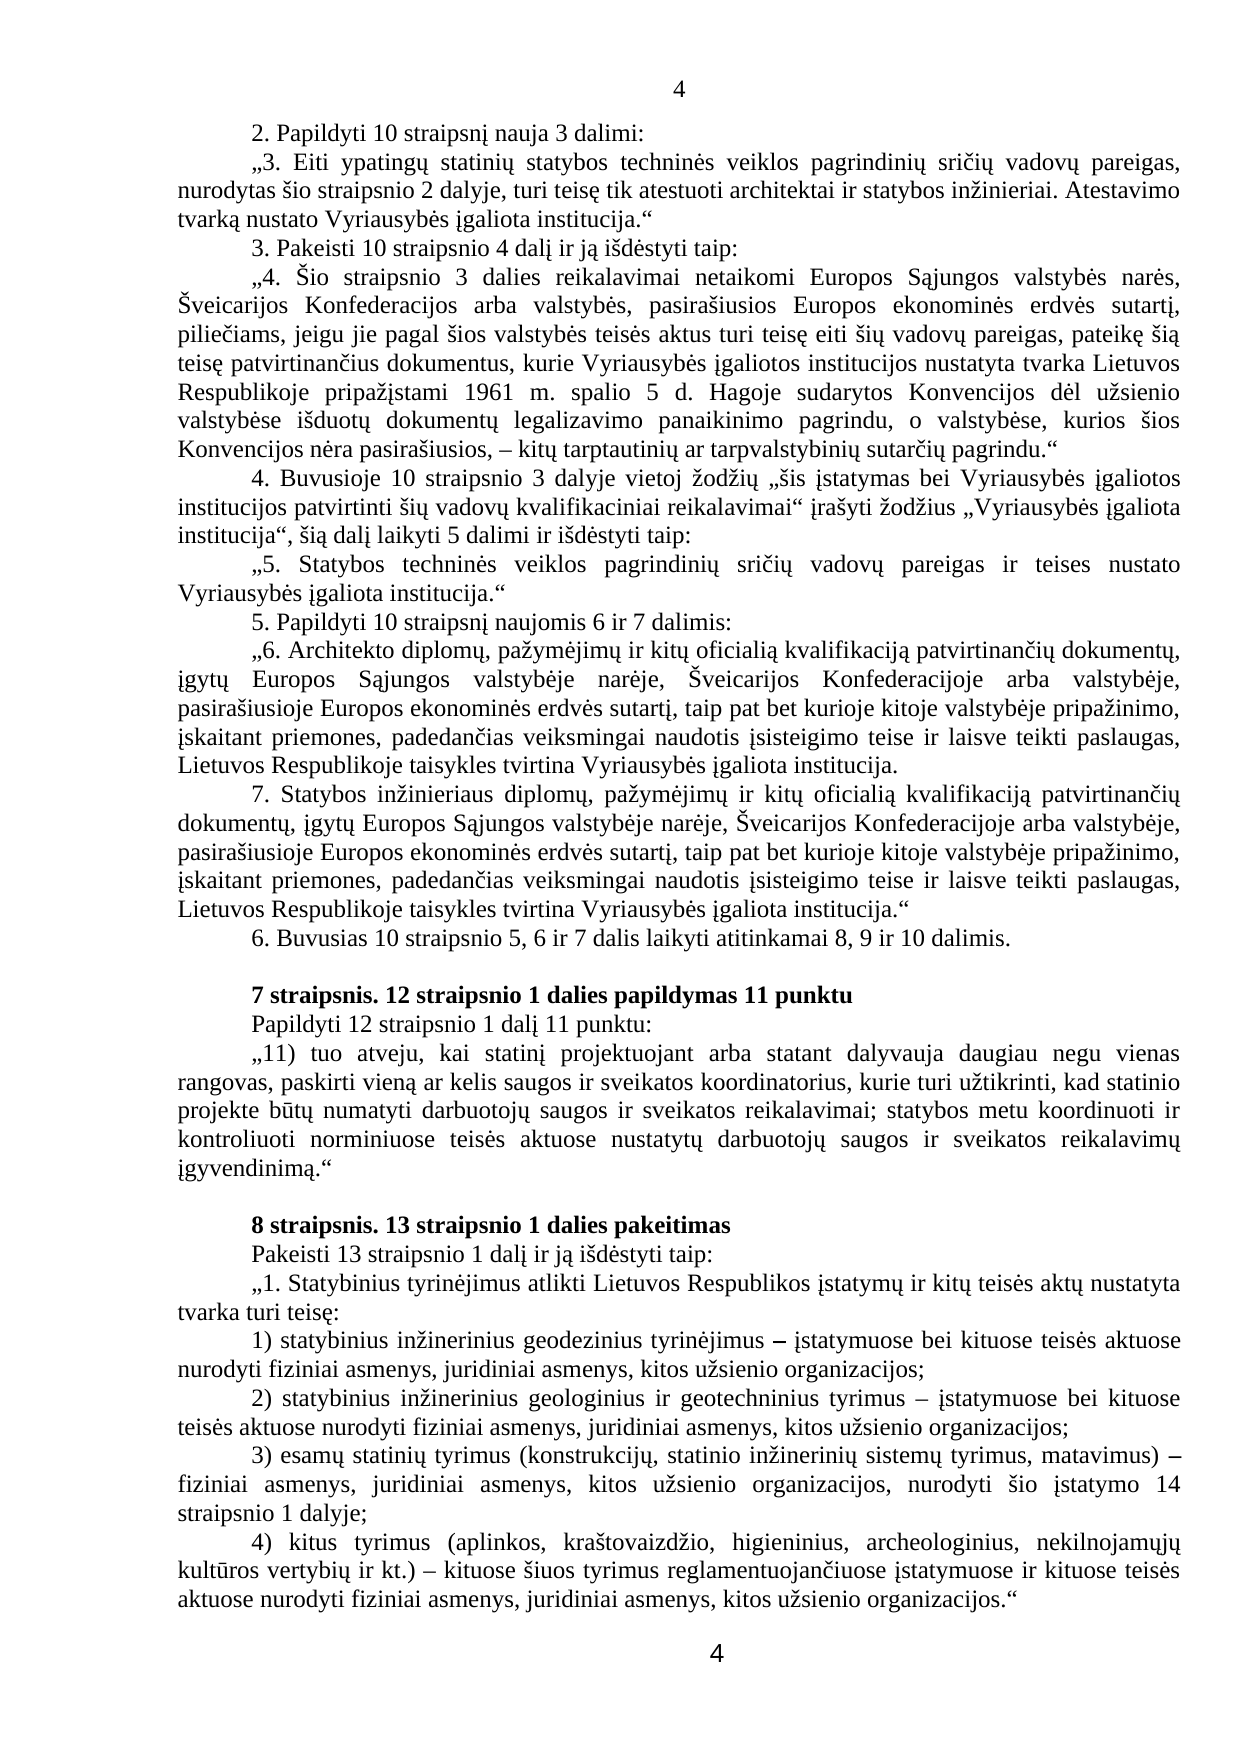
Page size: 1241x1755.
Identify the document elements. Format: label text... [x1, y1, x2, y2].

text 3. Pakeisti 10 straipsnio 4 dalį ir ją išdėstyti taip: [177, 233, 1181, 262]
text 2) statybinius inžinerinius geologinius ir geotechninius tyrimus – įstatymuose bei kituose teisės aktuose nurodyti fiziniai asmenys, juridiniai asmenys, kitos užsienio organizacijos; [177, 1383, 1181, 1441]
text 4) kitus tyrimus (aplinkos, kraštovaizdžio, higieninius, archeologinius, nekilnojamųjų kultūros vertybių ir kt.) – kituose šiuos tyrimus reglamentuojančiuose įstatymuose ir kituose teisės aktuose nurodyti fiziniai asmenys, juridiniai asmenys, kitos užsienio organizacijos.“ [177, 1527, 1181, 1613]
text „5. Statybos techninės veiklos pagrindinių sričių vadovų pareigas ir teises nustato Vyriausybės įgaliota institucija.“ [177, 549, 1181, 607]
text 1) statybinius inžinerinius geodezinius tyrinėjimus – įstatymuose bei kituose teisės aktuose nurodyti fiziniai asmenys, juridiniai asmenys, kitos užsienio organizacijos; [177, 1326, 1181, 1383]
text „3. Eiti ypatingų statinių statybos techninės veiklos pagrindinių sričių vadovų pareigas, nurodytas šio straipsnio 2 dalyje, turi teisę tik atestuoti architektai ir statybos inžinieriai. Atestavimo tvarką nustato Vyriausybės įgaliota institucija.“ [177, 147, 1181, 233]
text 7 straipsnis. 12 straipsnio 1 dalies papildymas 11 punktu [177, 981, 1181, 1009]
text „4. Šio straipsnio 3 dalies reikalavimai netaikomi Europos Sąjungos valstybės narės, Šveicarijos Konfederacijos arba valstybės, pasirašiusios Europos ekonominės erdvės sutartį, piliečiams, jeigu jie pagal šios valstybės teisės aktus turi teisę eiti šių vadovų pareigas, pateikę šią teisę patvirtinančius dokumentus, kurie Vyriausybės įgaliotos institucijos nustatyta tvarka Lietuvos Respublikoje pripažįstami 1961 m. spalio 5 d. Hagoje sudarytos Konvencijos dėl užsienio valstybėse išduotų dokumentų legalizavimo panaikinimo pagrindu, o valstybėse, kurios šios Konvencijos nėra pasirašiusios, – kitų tarptautinių ar tarpvalstybinių sutarčių pagrindu.“ [177, 262, 1181, 463]
text 3) esamų statinių tyrimus (konstrukcijų, statinio inžinerinių sistemų tyrimus, matavimus) – fiziniai asmenys, juridiniai asmenys, kitos užsienio organizacijos, nurodyti šio įstatymo 14 straipsnio 1 dalyje; [177, 1441, 1181, 1527]
text „1. Statybinius tyrinėjimus atlikti Lietuvos Respublikos įstatymų ir kitų teisės aktų nustatyta tvarka turi teisę: [177, 1268, 1181, 1326]
text 4. Buvusioje 10 straipsnio 3 dalyje vietoj žodžių „šis įstatymas bei Vyriausybės įgaliotos institucijos patvirtinti šių vadovų kvalifikaciniai reikalavimai“ įrašyti žodžius „Vyriausybės įgaliota institucija“, šią dalį laikyti 5 dalimi ir išdėstyti taip: [177, 463, 1181, 549]
text 5. Papildyti 10 straipsnį naujomis 6 ir 7 dalimis: [177, 607, 1181, 636]
text Papildyti 12 straipsnio 1 dalį 11 punktu: [177, 1009, 1181, 1038]
text 2. Papildyti 10 straipsnį nauja 3 dalimi: [177, 118, 1181, 147]
text 8 straipsnis. 13 straipsnio 1 dalies pakeitimas [177, 1211, 1181, 1239]
text „6. Architekto diplomų, pažymėjimų ir kitų oficialią kvalifikaciją patvirtinančių dokumentų, įgytų Europos Sąjungos valstybėje narėje, Šveicarijos Konfederacijoje arba valstybėje, pasirašiusioje Europos ekonominės erdvės sutartį, taip pat bet kurioje kitoje valstybėje pripažinimo, įskaitant priemones, padedančias veiksmingai naudotis įsisteigimo teise ir laisve teikti paslaugas, Lietuvos Respublikoje taisykles tvirtina Vyriausybės įgaliota institucija. [177, 636, 1181, 779]
text 6. Buvusias 10 straipsnio 5, 6 ir 7 dalis laikyti atitinkamai 8, 9 ir 10 dalimis. [177, 923, 1181, 952]
text Pakeisti 13 straipsnio 1 dalį ir ją išdėstyti taip: [177, 1239, 1181, 1268]
text „11) tuo atveju, kai statinį projektuojant arba statant dalyvauja daugiau negu vienas rangovas, paskirti vieną ar kelis saugos ir sveikatos koordinatorius, kurie turi užtikrinti, kad statinio projekte būtų numatyti darbuotojų saugos ir sveikatos reikalavimai; statybos metu koordinuoti ir kontroliuoti norminiuose teisės aktuose nustatytų darbuotojų saugos ir sveikatos reikalavimų įgyvendinimą.“ [177, 1038, 1181, 1182]
text 7. Statybos inžinieriaus diplomų, pažymėjimų ir kitų oficialią kvalifikaciją patvirtinančių dokumentų, įgytų Europos Sąjungos valstybėje narėje, Šveicarijos Konfederacijoje arba valstybėje, pasirašiusioje Europos ekonominės erdvės sutartį, taip pat bet kurioje kitoje valstybėje pripažinimo, įskaitant priemones, padedančias veiksmingai naudotis įsisteigimo teise ir laisve teikti paslaugas, Lietuvos Respublikoje taisykles tvirtina Vyriausybės įgaliota institucija.“ [177, 779, 1181, 923]
